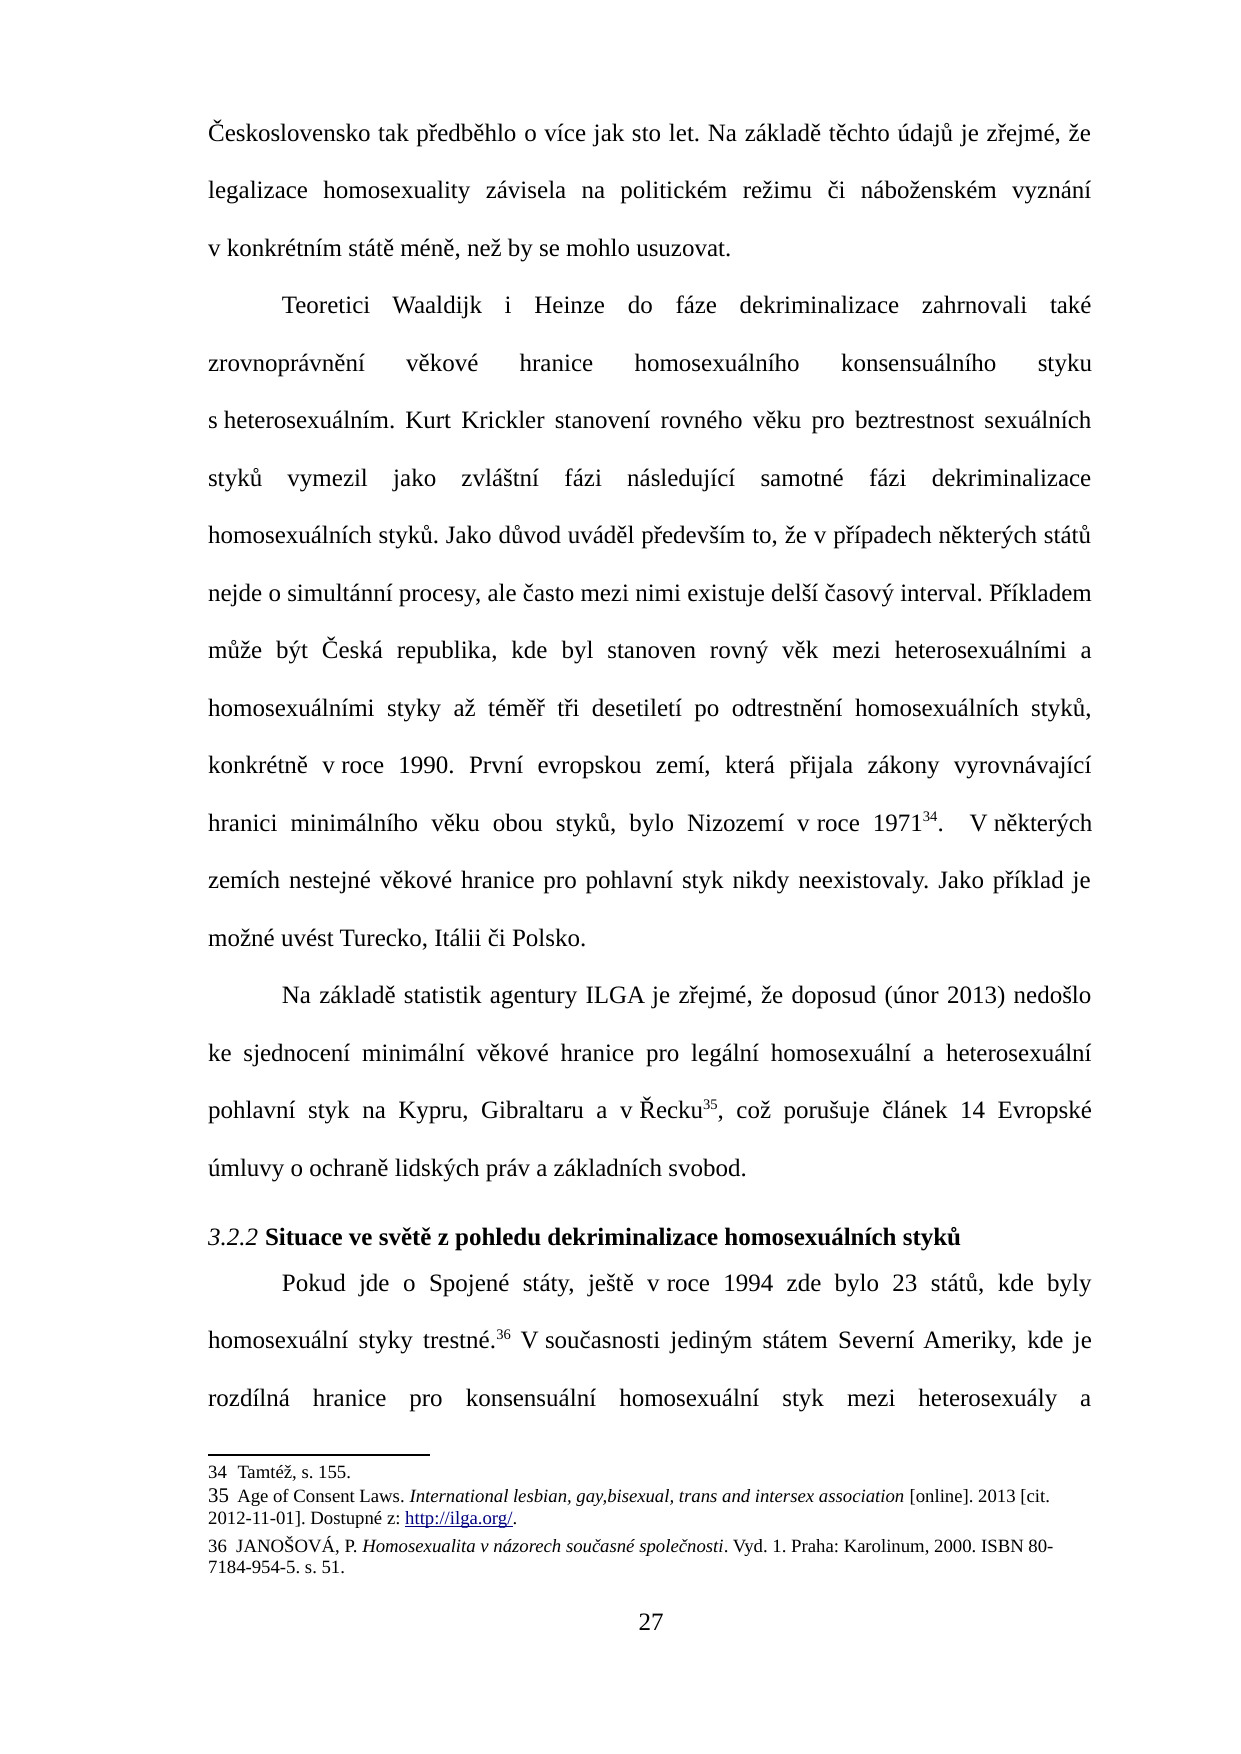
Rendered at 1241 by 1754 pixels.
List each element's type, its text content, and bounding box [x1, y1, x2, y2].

subtitle 3.2.2 Situace ve světě z pohledu dekriminalizace homosexuálních styků [208, 1222, 1094, 1251]
text JANOŠOVÁ, P. Homosexualita v názorech současné společnosti. Vyd. 1. Praha: Karolinum, 2000. ISBN 80-7184-954-5. s. 51. [208, 1534, 1094, 1578]
text Tamtéž, s. 155. [208, 1461, 1094, 1483]
text Pokud jde o Spojené státy, ještě v roce 1994 zde bylo 23 států, kde byly homosexuální styky trestné. V současnosti jediným státem Severní Ameriky, kde je rozdílná hranice pro konsensuální homosexuální styk mezi heterosexuály a [208, 1265, 1092, 1412]
text Na základě statistik agentury ILGA je zřejmé, že doposud (únor 2013) nedošlo ke sjednocení minimální věkové hranice pro legální homosexuální a heterosexuální pohlavní styk na Kypru, Gibraltaru a v Řecku, což porušuje článek 14 Evropské úmluvy o ochraně lidských práv a základních svobod. [208, 967, 1092, 1182]
text Age of Consent Laws. International lesbian, gay,bisexual, trans and intersex association [online]. 2013 [cit. 2012-11-01]. Dostupné z: http://ilga.org/. [208, 1483, 1094, 1528]
text Teoretici Waaldijk i Heinze do fáze dekriminalizace zahrnovali také zrovnoprávnění věkové hranice homosexuálního konsensuálního styku s heterosexuálním. Kurt Krickler stanovení rovného věku pro beztrestnost sexuálních styků vymezil jako zvláštní fázi následující samotné fázi dekriminalizace homosexuálních styků. Jako důvod uváděl především to, že v případech některých států nejde o simultánní procesy, ale často mezi nimi existuje delší časový interval. Příkladem může být Česká republika, kde byl stanoven rovný věk mezi heterosexuálními a homosexuálními styky až téměř tři desetiletí po odtrestnění homosexuálních styků, konkrétně v roce 1990. První evropskou zemí, která přijala zákony vyrovnávající hranici minimálního věku obou styků, bylo Nizozemí v roce 1971. V některých zemích nestejné věkové hranice pro pohlavní styk nikdy neexistovaly. Jako příklad je možné uvést Turecko, Itálii či Polsko. [208, 277, 1092, 952]
text Pro mě osobně bylo překvapením, že například v Turecku jakožto silně islámské zemi byla homosexualita odtrestněna již během první etapy, a to roku 1858. Československo tak předběhlo o více jak sto let. Na základě těchto údajů je zřejmé, že legalizace homosexuality závisela na politickém režimu či náboženském vyznání v konkrétním státě méně, než by se mohlo usuzovat. [208, 118, 1092, 262]
